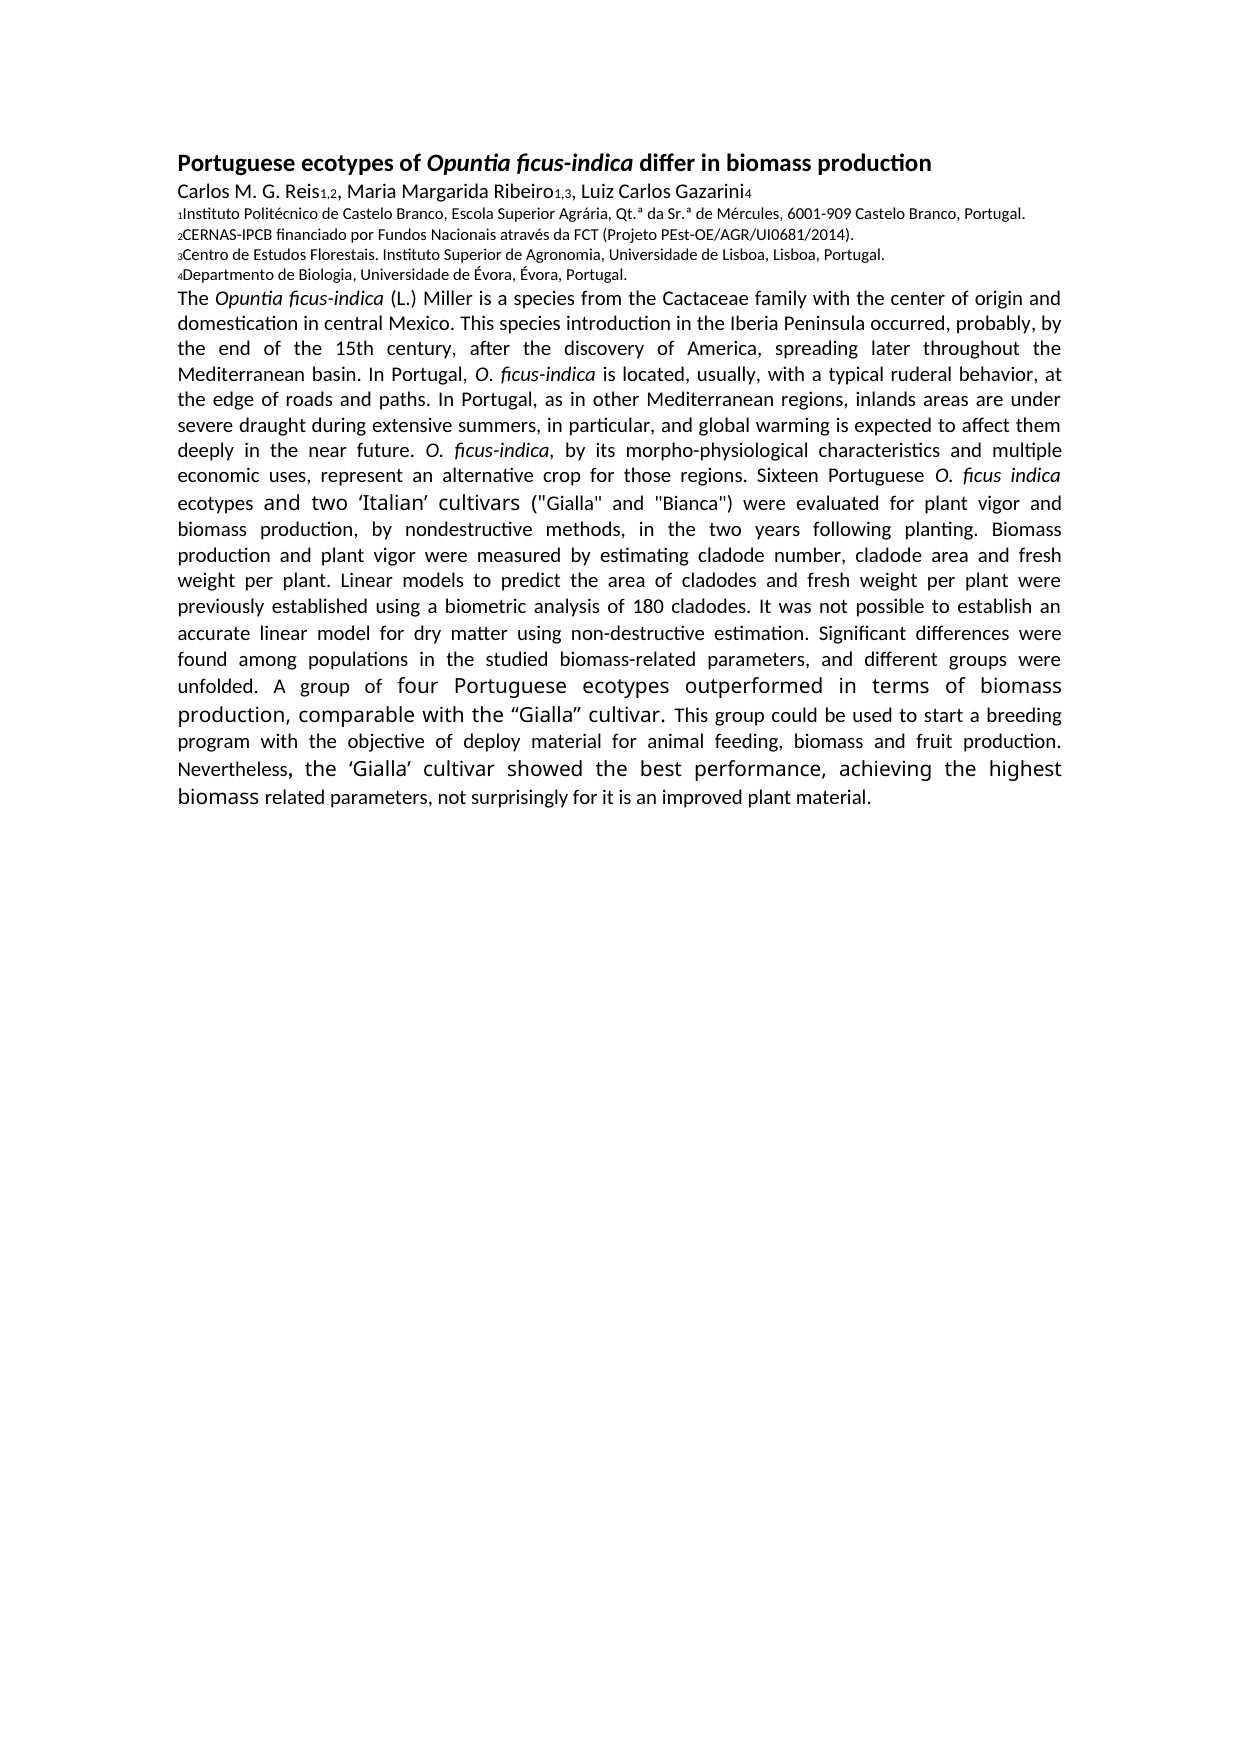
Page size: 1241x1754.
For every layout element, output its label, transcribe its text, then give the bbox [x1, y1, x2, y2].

text Portuguese ecotypes of Opuntia ficus-indica differ in biomass production [177, 148, 1063, 178]
text 3Centro de Estudos Florestais. Instituto Superior de Agronomia, Universidade de Lisboa, Lisboa, Portugal. [177, 244, 1063, 264]
text 4Departmento de Biologia, Universidade de Évora, Évora, Portugal. [177, 264, 1063, 285]
text 2CERNAS-IPCB financiado por Fundos Nacionais através da FCT (Projeto PEst-OE/AGR/UI0681/2014). [177, 224, 1063, 244]
text The Opuntia ficus-indica (L.) Miller is a species from the Cactaceae family with the center of origin and domestication in central Mexico. This species introduction in the Iberia Peninsula occurred, probably, by the end of the 15th century, after the discovery of America, spreading later throughout the Mediterranean basin. In Portugal, O. ficus-indica is located, usually, with a typical ruderal behavior, at the edge of roads and paths. In Portugal, as in other Mediterranean regions, inlands areas are under severe draught during extensive summers, in particular, and global warming is expected to affect them deeply in the near future. O. ficus-indica, by its morpho-physiological characteristics and multiple economic uses, represent an alternative crop for those regions. Sixteen Portuguese O. ficus indica ecotypes and two ‘Italian’ cultivars ("Gialla" and "Bianca") were evaluated for plant vigor and biomass production, by nondestructive methods, in the two years following planting. Biomass production and plant vigor were measured by estimating cladode number, cladode area and fresh weight per plant. Linear models to predict the area of cladodes and fresh weight per plant were previously established using a biometric analysis of 180 cladodes. It was not possible to establish an accurate linear model for dry matter using non-destructive estimation. Significant differences were found among populations in the studied biomass-related parameters, and different groups were unfolded. A group of four Portuguese ecotypes outperformed in terms of biomass production, comparable with the “Gialla” cultivar. This group could be used to start a breeding program with the objective of deploy material for animal feeding, biomass and fruit production. Nevertheless, the ‘Gialla’ cultivar showed the best performance, achieving the highest biomass related parameters, not surprisingly for it is an improved plant material. [177, 285, 1063, 811]
text 1Instituto Politécnico de Castelo Branco, Escola Superior Agrária, Qt.ª da Sr.ª de Mércules, 6001-909 Castelo Branco, Portugal. [177, 203, 1063, 224]
text Carlos M. G. Reis1,2, Maria Margarida Ribeiro1,3, Luiz Carlos Gazarini4 [177, 178, 1063, 203]
